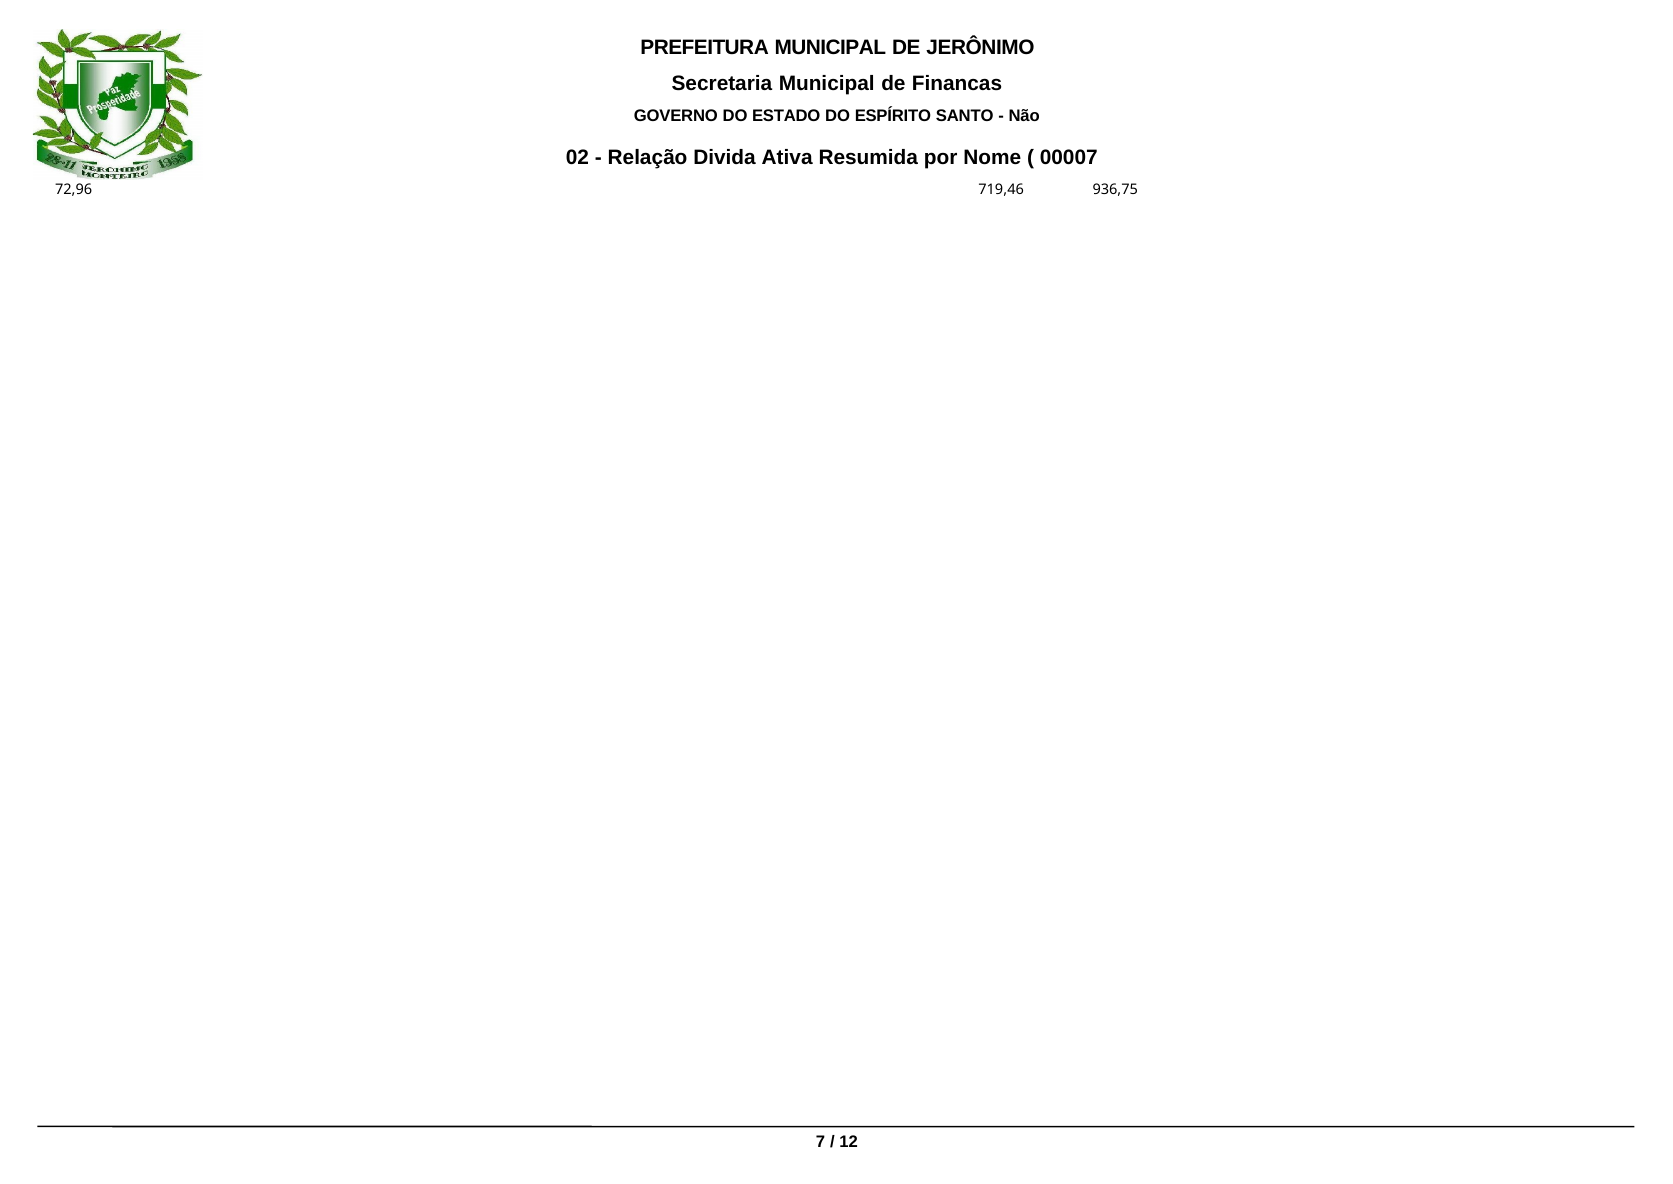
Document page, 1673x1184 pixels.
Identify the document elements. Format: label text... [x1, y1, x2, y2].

text 936,75 [1092, 179, 1243, 199]
text 719,46 [978, 179, 1028, 199]
text 72,96 [55, 179, 929, 199]
